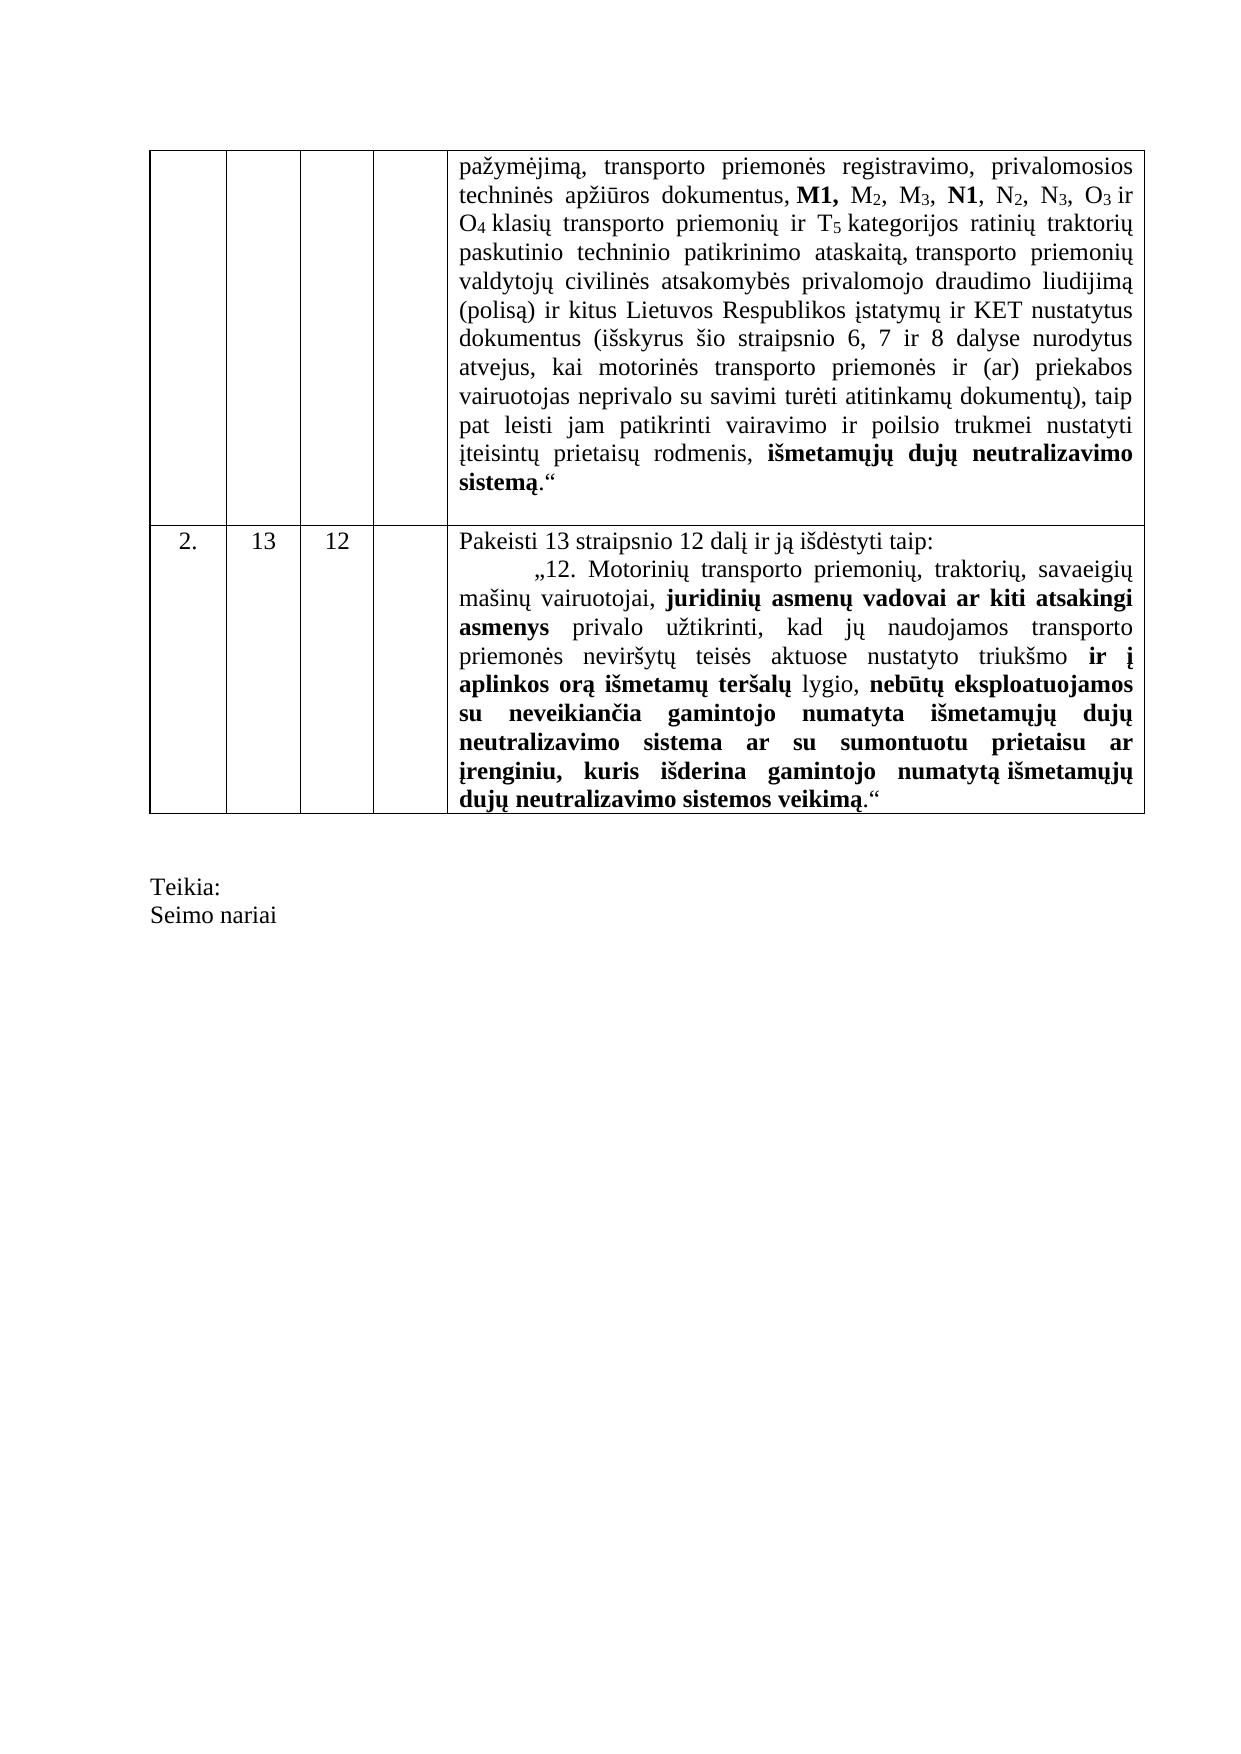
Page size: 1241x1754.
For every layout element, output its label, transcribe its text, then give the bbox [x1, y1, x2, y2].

table_cell Pakeisti 13 straipsnio 12 dalį ir ją išdėstyti taip: „12. Motorinių transporto priemonių, traktorių, savaeigių mašinų vairuotojai, juridinių asmenų vadovai ar kiti atsakingi asmenys privalo užtikrinti, kad jų naudojamos transporto priemonės neviršytų teisės aktuose nustatyto triukšmo ir į aplinkos orą išmetamų teršalų lygio, nebūtų eksploatuojamos su neveikiančia gamintojo numatyta išmetamųjų dujų neutralizavimo sistema ar su sumontuotu prietaisu ar įrenginiu, kuris išderina gamintojo numatytą išmetamųjų dujų neutralizavimo sistemos veikimą.“ [448, 526, 1144, 813]
table_cell 2. [151, 526, 226, 813]
table_cell 12 [301, 526, 373, 813]
table_cell [374, 526, 447, 813]
table_cell [227, 151, 300, 525]
table_cell [151, 151, 226, 525]
table_cell pažymėjimą, transporto priemonės registravimo, privalomosios techninės apžiūros dokumentus, M1, M2, M3, N1, N2, N3, O3 ir O4 klasių transporto priemonių ir T5 kategorijos ratinių traktorių paskutinio techninio patikrinimo ataskaitą, transporto priemonių valdytojų civilinės atsakomybės privalomojo draudimo liudijimą (polisą) ir kitus Lietuvos Respublikos įstatymų ir KET nustatytus dokumentus (išskyrus šio straipsnio 6, 7 ir 8 dalyse nurodytus atvejus, kai motorinės transporto priemonės ir (ar) priekabos vairuotojas neprivalo su savimi turėti atitinkamų dokumentų), taip pat leisti jam patikrinti vairavimo ir poilsio trukmei nustatyti įteisintų prietaisų rodmenis, išmetamųjų dujų neutralizavimo sistemą.“ [448, 151, 1144, 525]
text Teikia: [150, 872, 1090, 901]
table_cell [374, 151, 447, 525]
table_cell [301, 151, 373, 525]
text Seimo nariai [150, 901, 1090, 929]
table_cell 13 [227, 526, 300, 813]
